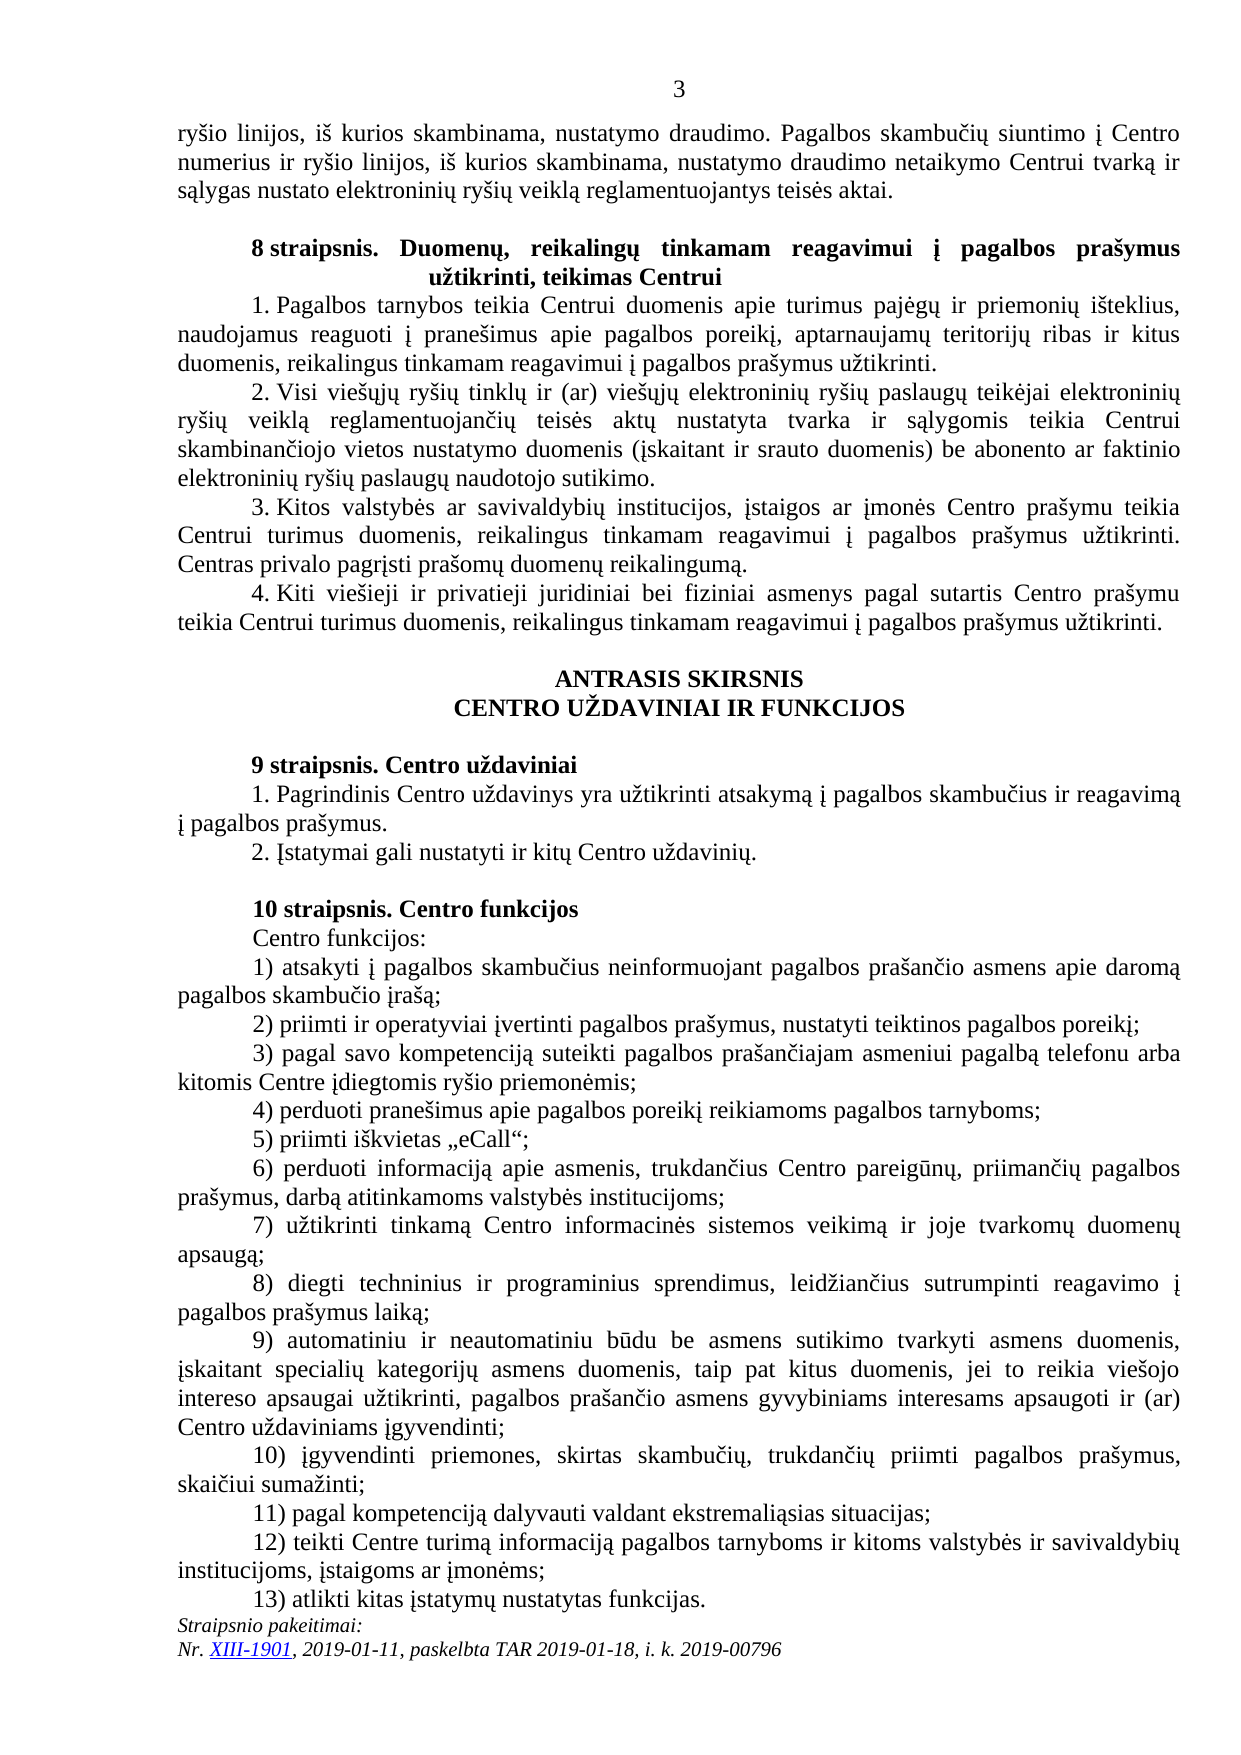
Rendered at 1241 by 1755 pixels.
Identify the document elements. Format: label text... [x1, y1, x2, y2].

text 10 straipsnis. Centro funkcijos [177, 894, 1181, 923]
text ryšio linijos, iš kurios skambinama, nustatymo draudimo. Pagalbos skambučių siuntimo į Centro numerius ir ryšio linijos, iš kurios skambinama, nustatymo draudimo netaikymo Centrui tvarką ir sąlygas nustato elektroninių ryšių veiklą reglamentuojantys teisės aktai. [177, 118, 1181, 204]
text 9) automatiniu ir neautomatiniu būdu be asmens sutikimo tvarkyti asmens duomenis, įskaitant specialių kategorijų asmens duomenis, taip pat kitus duomenis, jei to reikia viešojo intereso apsaugai užtikrinti, pagalbos prašančio asmens gyvybiniams interesams apsaugoti ir (ar) Centro uždaviniams įgyvendinti; [177, 1326, 1181, 1441]
text 3. Kitos valstybės ar savivaldybių institucijos, įstaigos ar įmonės Centro prašymu teikia Centrui turimus duomenis, reikalingus tinkamam reagavimui į pagalbos prašymus užtikrinti. Centras privalo pagrįsti prašomų duomenų reikalingumą. [177, 492, 1181, 578]
text 12) teikti Centre turimą informaciją pagalbos tarnyboms ir kitoms valstybės ir savivaldybių institucijoms, įstaigoms ar įmonėms; [177, 1527, 1181, 1584]
text 4. Kiti viešieji ir privatieji juridiniai bei fiziniai asmenys pagal sutartis Centro prašymu teikia Centrui turimus duomenis, reikalingus tinkamam reagavimui į pagalbos prašymus užtikrinti. [177, 578, 1181, 636]
text 2. Įstatymai gali nustatyti ir kitų Centro uždavinių. [177, 837, 1181, 866]
text CENTRO UŽDAVINIAI IR FUNKCIJOS [177, 693, 1181, 722]
text 4) perduoti pranešimus apie pagalbos poreikį reikiamoms pagalbos tarnyboms; [177, 1096, 1181, 1124]
text 7) užtikrinti tinkamą Centro informacinės sistemos veikimą ir joje tvarkomų duomenų apsaugą; [177, 1211, 1181, 1268]
text Straipsnio pakeitimai: [177, 1613, 1181, 1637]
text 2. Visi viešųjų ryšių tinklų ir (ar) viešųjų elektroninių ryšių paslaugų teikėjai elektroninių ryšių veiklą reglamentuojančių teisės aktų nustatyta tvarka ir sąlygomis teikia Centrui skambinančiojo vietos nustatymo duomenis (įskaitant ir srauto duomenis) be abonento ar faktinio elektroninių ryšių paslaugų naudotojo sutikimo. [177, 377, 1181, 492]
text 5) priimti iškvietas „eCall“; [177, 1124, 1181, 1153]
text 8 straipsnis. Duomenų, reikalingų tinkamam reagavimui į pagalbos prašymus užtikrinti, teikimas Centrui [251, 233, 1181, 291]
text 1. Pagalbos tarnybos teikia Centrui duomenis apie turimus pajėgų ir priemonių išteklius, naudojamus reaguoti į pranešimus apie pagalbos poreikį, aptarnaujamų teritorijų ribas ir kitus duomenis, reikalingus tinkamam reagavimui į pagalbos prašymus užtikrinti. [177, 291, 1181, 377]
text 11) pagal kompetenciją dalyvauti valdant ekstremaliąsias situacijas; [177, 1498, 1181, 1527]
text ANTRASIS SKIRSNIS [177, 664, 1181, 693]
text 1) atsakyti į pagalbos skambučius neinformuojant pagalbos prašančio asmens apie daromą pagalbos skambučio įrašą; [177, 952, 1181, 1009]
text Centro funkcijos: [177, 923, 1181, 952]
text 2) priimti ir operatyviai įvertinti pagalbos prašymus, nustatyti teiktinos pagalbos poreikį; [177, 1009, 1181, 1038]
text Nr. XIII-1901, 2019-01-11, paskelbta TAR 2019-01-18, i. k. 2019-00796 [177, 1637, 1181, 1661]
text 8) diegti techninius ir programinius sprendimus, leidžiančius sutrumpinti reagavimo į pagalbos prašymus laiką; [177, 1268, 1181, 1326]
text 13) atlikti kitas įstatymų nustatytas funkcijas. [177, 1584, 1181, 1613]
text 9 straipsnis. Centro uždaviniai [177, 751, 1181, 779]
text 10) įgyvendinti priemones, skirtas skambučių, trukdančių priimti pagalbos prašymus, skaičiui sumažinti; [177, 1441, 1181, 1498]
text 6) perduoti informaciją apie asmenis, trukdančius Centro pareigūnų, priimančių pagalbos prašymus, darbą atitinkamoms valstybės institucijoms; [177, 1153, 1181, 1211]
text 3) pagal savo kompetenciją suteikti pagalbos prašančiajam asmeniui pagalbą telefonu arba kitomis Centre įdiegtomis ryšio priemonėmis; [177, 1038, 1181, 1096]
text 1. Pagrindinis Centro uždavinys yra užtikrinti atsakymą į pagalbos skambučius ir reagavimą į pagalbos prašymus. [177, 779, 1181, 837]
